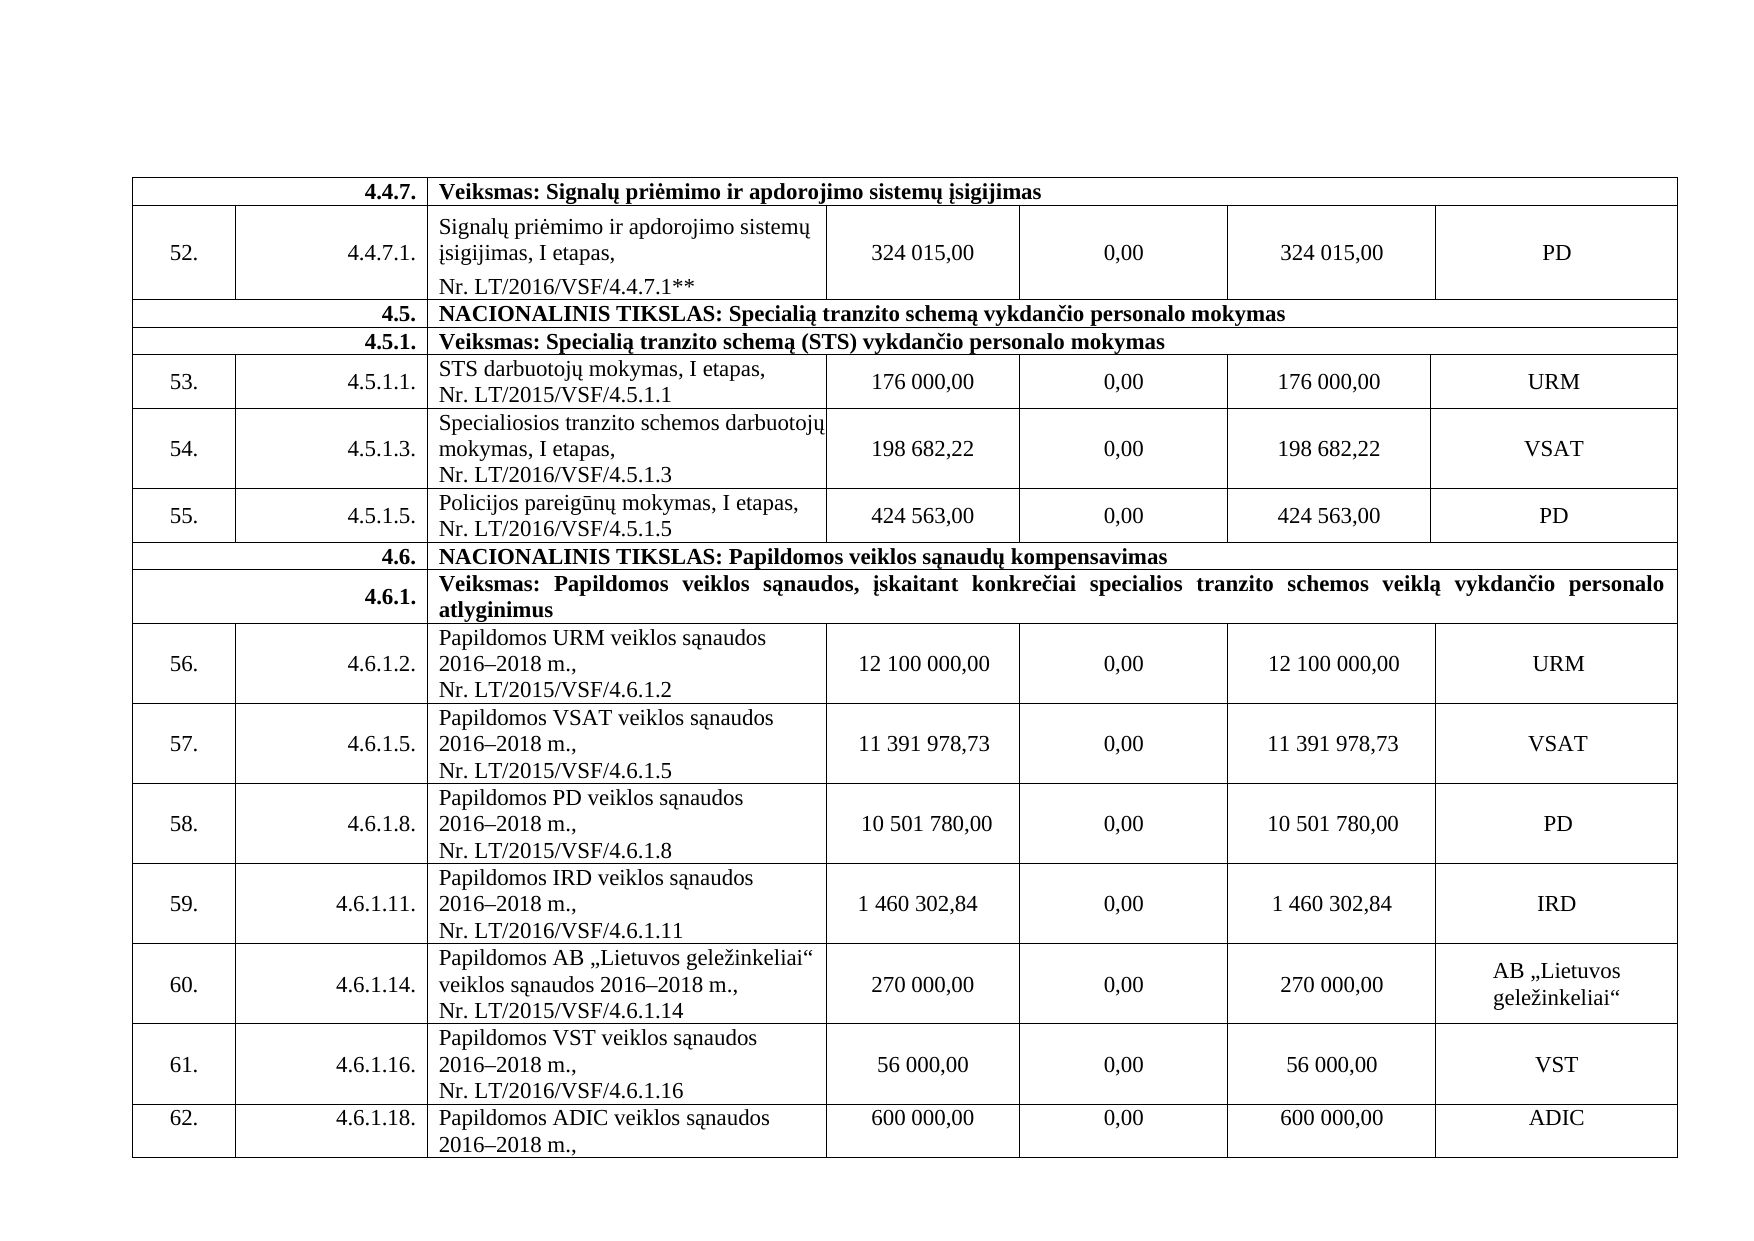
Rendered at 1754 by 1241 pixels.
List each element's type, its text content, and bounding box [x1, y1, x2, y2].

table_cell 4.5.1.3. [236, 409, 427, 488]
table_cell URM [1431, 355, 1677, 408]
table_cell 11 391 978,73 [1228, 704, 1435, 783]
table_cell 55. [133, 489, 235, 542]
table_cell 4.6.1.18. [236, 1105, 427, 1157]
table_cell 4.6.1.2. [236, 624, 427, 703]
table_cell 12 100 000,00 [1228, 624, 1435, 703]
table_cell Papildomos URM veiklos sąnaudos 2016–2018 m., Nr. LT/2015/VSF/4.6.1.2 [428, 624, 826, 703]
table_cell 58. [133, 784, 235, 863]
table_cell 270 000,00 [827, 944, 1019, 1023]
table_cell 0,00 [1020, 704, 1227, 783]
table_cell VSAT [1431, 409, 1677, 488]
table_cell 56 000,00 [1228, 1024, 1435, 1103]
table_cell PD [1436, 784, 1677, 863]
table_cell 176 000,00 [827, 355, 1019, 408]
table_cell 60. [133, 944, 235, 1023]
table_cell ADIC [1436, 1105, 1677, 1157]
table_cell Policijos pareigūnų mokymas, I etapas, Nr. LT/2016/VSF/4.5.1.5 [428, 489, 826, 542]
table_cell 12 100 000,00 [827, 624, 1019, 703]
table_cell 4.6. [133, 543, 427, 569]
table_cell 176 000,00 [1228, 355, 1430, 408]
table_cell Papildomos VSAT veiklos sąnaudos 2016–2018 m., Nr. LT/2015/VSF/4.6.1.5 [428, 704, 826, 783]
table_cell VST [1436, 1024, 1677, 1103]
table_cell Veiksmas: Signalų priėmimo ir apdorojimo sistemų įsigijimas [428, 178, 1677, 204]
table_cell 600 000,00 [827, 1105, 1019, 1157]
table_cell PD [1431, 489, 1677, 542]
table_cell URM [1436, 624, 1677, 703]
table_cell 4.5. [133, 300, 427, 327]
table_cell 61. [133, 1024, 235, 1103]
table_cell 4.6.1.8. [236, 784, 427, 863]
table_cell 198 682,22 [827, 409, 1019, 488]
table_cell Papildomos AB „Lietuvos geležinkeliai“ veiklos sąnaudos 2016–2018 m., Nr. LT/2015/VSF/4.6.1.14 [428, 944, 826, 1023]
table_cell 1 460 302,84 [1228, 864, 1435, 943]
table_cell 10 501 780,00 [827, 784, 1019, 863]
table_cell IRD [1436, 864, 1677, 943]
table_cell NACIONALINIS TIKSLAS: Papildomos veiklos sąnaudų kompensavimas [428, 543, 1677, 569]
table_cell 4.4.7.1. [236, 206, 427, 299]
table_cell Papildomos IRD veiklos sąnaudos 2016–2018 m., Nr. LT/2016/VSF/4.6.1.11 [428, 864, 826, 943]
table_cell 0,00 [1020, 1024, 1227, 1103]
table_cell 57. [133, 704, 235, 783]
table_cell 56 000,00 [827, 1024, 1019, 1103]
table_cell 52. [133, 206, 235, 299]
table_cell 4.5.1.5. [236, 489, 427, 542]
table_cell 0,00 [1020, 864, 1227, 943]
table_cell 4.5.1. [133, 328, 427, 354]
table_cell NACIONALINIS TIKSLAS: Specialią tranzito schemą vykdančio personalo mokymas [428, 300, 1677, 327]
table_cell 4.6.1. [133, 570, 427, 623]
table_cell 324 015,00 [1228, 206, 1435, 299]
table_cell Papildomos PD veiklos sąnaudos 2016–2018 m., Nr. LT/2015/VSF/4.6.1.8 [428, 784, 826, 863]
table_cell 424 563,00 [827, 489, 1019, 542]
table_cell VSAT [1436, 704, 1677, 783]
table_cell 1 460 302,84 [827, 864, 1019, 943]
table_cell 56. [133, 624, 235, 703]
table_cell 0,00 [1020, 355, 1227, 408]
table_cell PD [1436, 206, 1677, 299]
table_cell 4.6.1.14. [236, 944, 427, 1023]
table_cell 270 000,00 [1228, 944, 1435, 1023]
table_cell Papildomos VST veiklos sąnaudos 2016–2018 m., Nr. LT/2016/VSF/4.6.1.16 [428, 1024, 826, 1103]
table_cell 324 015,00 [827, 206, 1019, 299]
table_cell 0,00 [1020, 1105, 1227, 1157]
table_cell 424 563,00 [1228, 489, 1430, 542]
table_cell 11 391 978,73 [827, 704, 1019, 783]
table_cell 53. [133, 355, 235, 408]
table_cell 4.6.1.16. [236, 1024, 427, 1103]
table_cell 0,00 [1020, 624, 1227, 703]
table_cell 0,00 [1020, 489, 1227, 542]
table_cell 4.5.1.1. [236, 355, 427, 408]
table_cell 10 501 780,00 [1228, 784, 1435, 863]
table_cell 59. [133, 864, 235, 943]
table_cell 600 000,00 [1228, 1105, 1435, 1157]
table_cell 4.4.7. [133, 178, 427, 204]
table_cell 0,00 [1020, 784, 1227, 863]
table_cell 4.6.1.5. [236, 704, 427, 783]
table_cell 0,00 [1020, 206, 1227, 299]
table_cell 54. [133, 409, 235, 488]
table_cell AB „Lietuvos geležinkeliai“ [1436, 944, 1677, 1023]
table_cell STS darbuotojų mokymas, I etapas, Nr. LT/2015/VSF/4.5.1.1 [428, 355, 826, 408]
table_cell 0,00 [1020, 409, 1227, 488]
table_cell 198 682,22 [1228, 409, 1430, 488]
table_cell 62. [133, 1105, 235, 1157]
table_cell Signalų priėmimo ir apdorojimo sistemų įsigijimas, I etapas, Nr. LT/2016/VSF/4.4.7.1** [428, 206, 826, 299]
table_cell Specialiosios tranzito schemos darbuotojų mokymas, I etapas, Nr. LT/2016/VSF/4.5.1.3 [428, 409, 826, 488]
table_cell 4.6.1.11. [236, 864, 427, 943]
table_cell Papildomos ADIC veiklos sąnaudos 2016–2018 m., [428, 1105, 826, 1157]
table_cell Veiksmas: Specialią tranzito schemą (STS) vykdančio personalo mokymas [428, 328, 1677, 354]
table_cell Veiksmas: Papildomos veiklos sąnaudos, įskaitant konkrečiai specialios tranzito schemos veiklą vykdančio personalo atlyginimus [428, 570, 1677, 623]
table_cell 0,00 [1020, 944, 1227, 1023]
